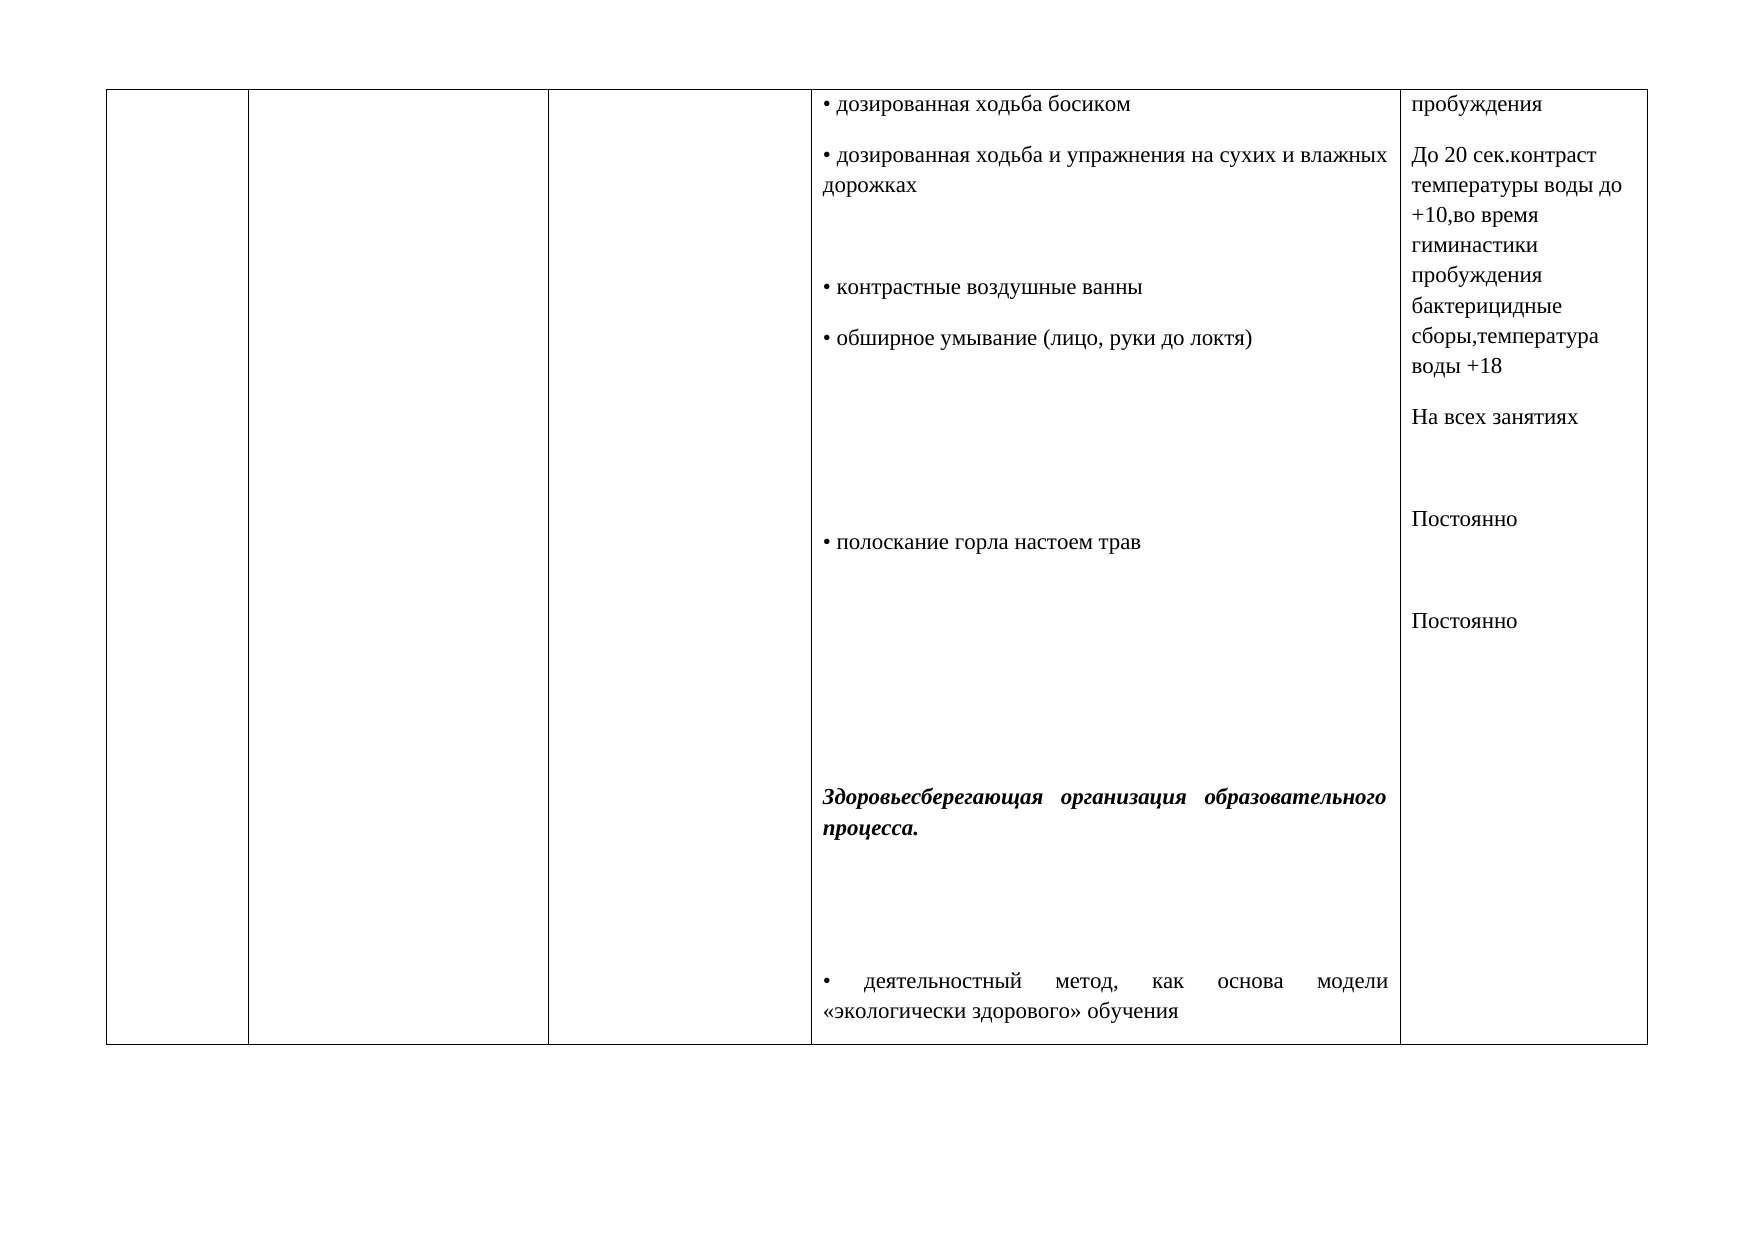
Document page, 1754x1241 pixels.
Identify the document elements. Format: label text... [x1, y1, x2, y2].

table_cell пробуждения До 20 сек.контраст температуры воды до +10,во время гиминастики пробуждения бактерицидные сборы,температура воды +18 На всех занятиях Постоянно Постоянно [1401, 90, 1647, 1044]
table_cell • дозированная ходьба босиком • дозированная ходьба и упражнения на сухих и влажных дорожках • контрастные воздушные ванны • обширное умывание (лицо, руки до локтя) • полоскание горла настоем трав Здоровьесберегающая организация образовательного процесса. • деятельностный метод, как основа модели «экологически здорового» обучения [812, 90, 1400, 1044]
table_cell [249, 90, 548, 1044]
table_cell [549, 90, 811, 1044]
table_cell [107, 90, 248, 1044]
